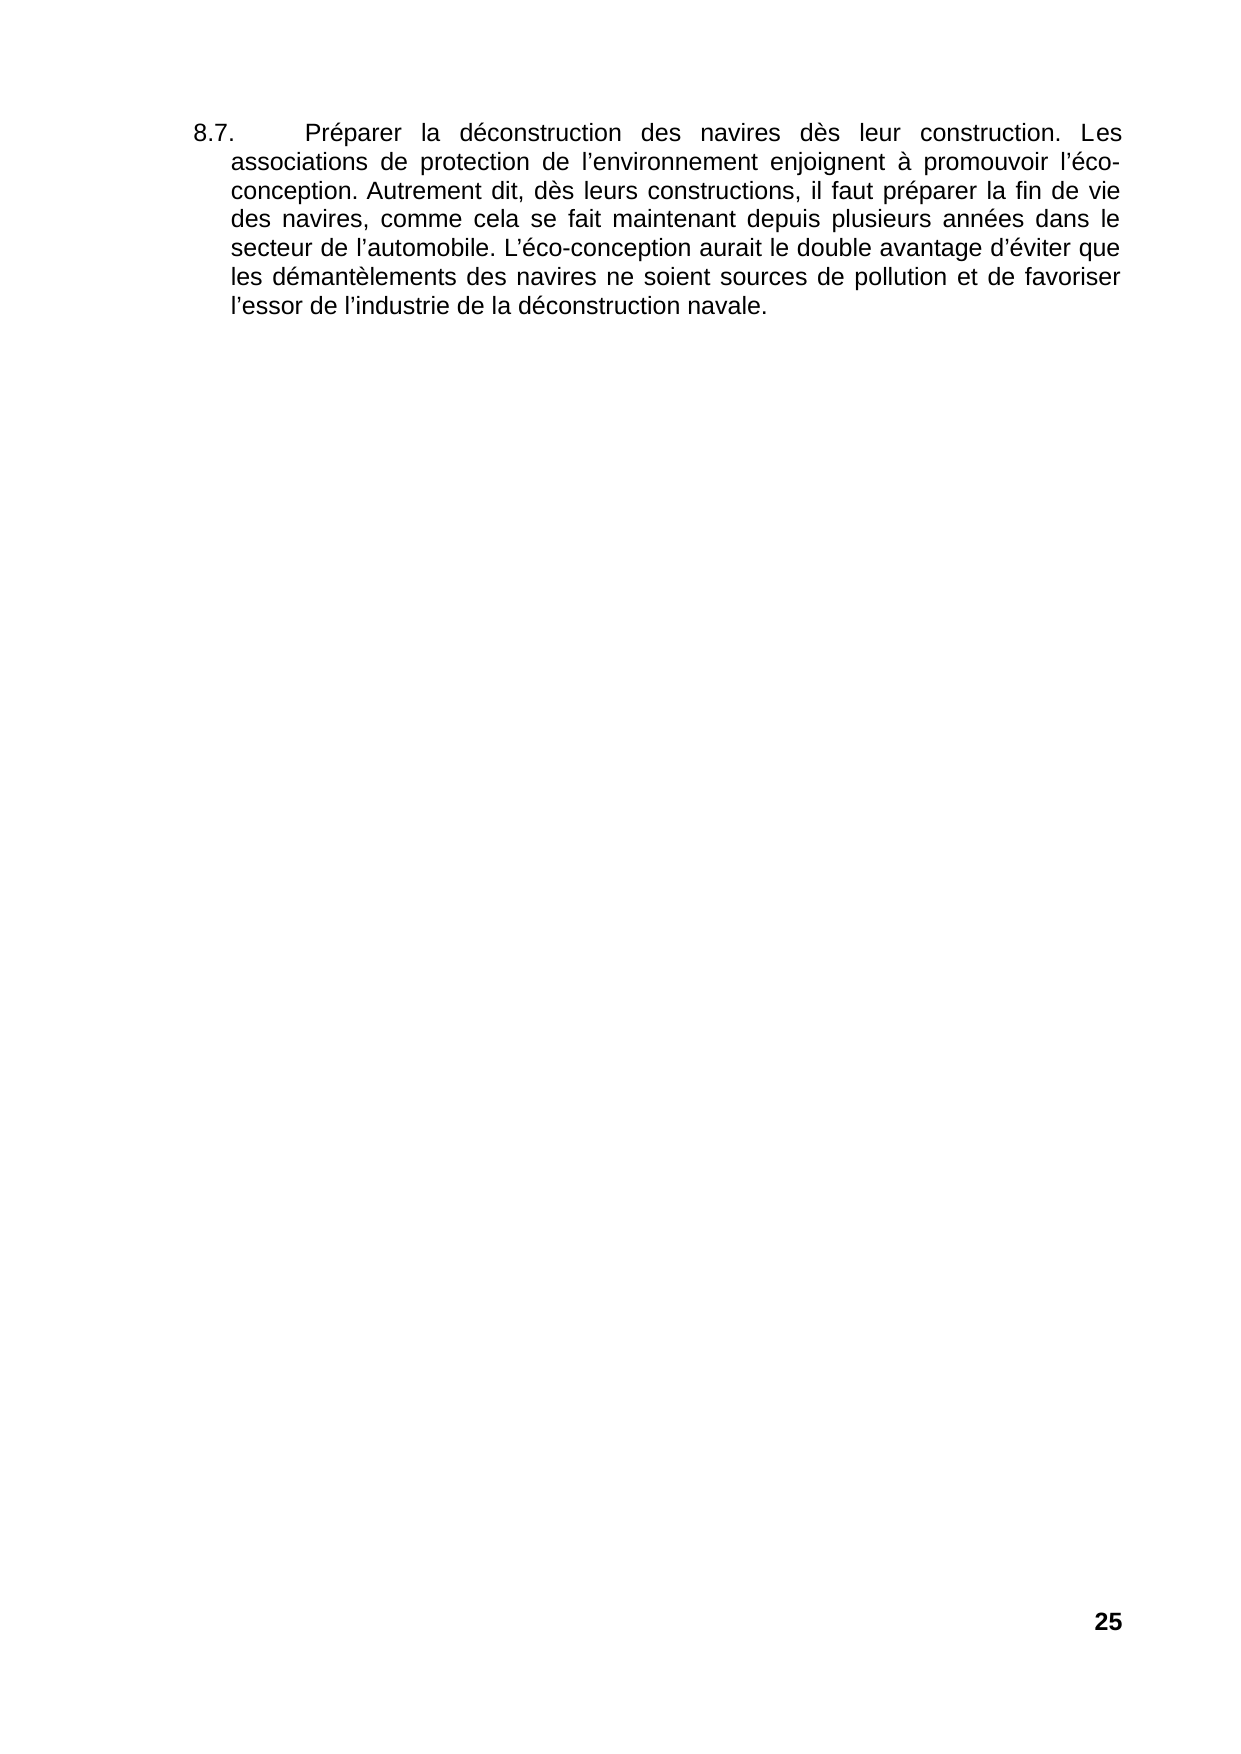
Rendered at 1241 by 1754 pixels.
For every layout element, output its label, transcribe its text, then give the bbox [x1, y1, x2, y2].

list Préparer la déconstruction des navires dès leur construction. Les associations de protection de l’environnement enjoignent à promouvoir l’éco-conception. Autrement dit, dès leurs constructions, il faut préparer la fin de vie des navires, comme cela se fait maintenant depuis plusieurs années dans le secteur de l’automobile. L’éco-conception aurait le double avantage d’éviter que les démantèlements des navires ne soient sources de pollution et de favoriser l’essor de l’industrie de la déconstruction navale. [193, 118, 1122, 319]
